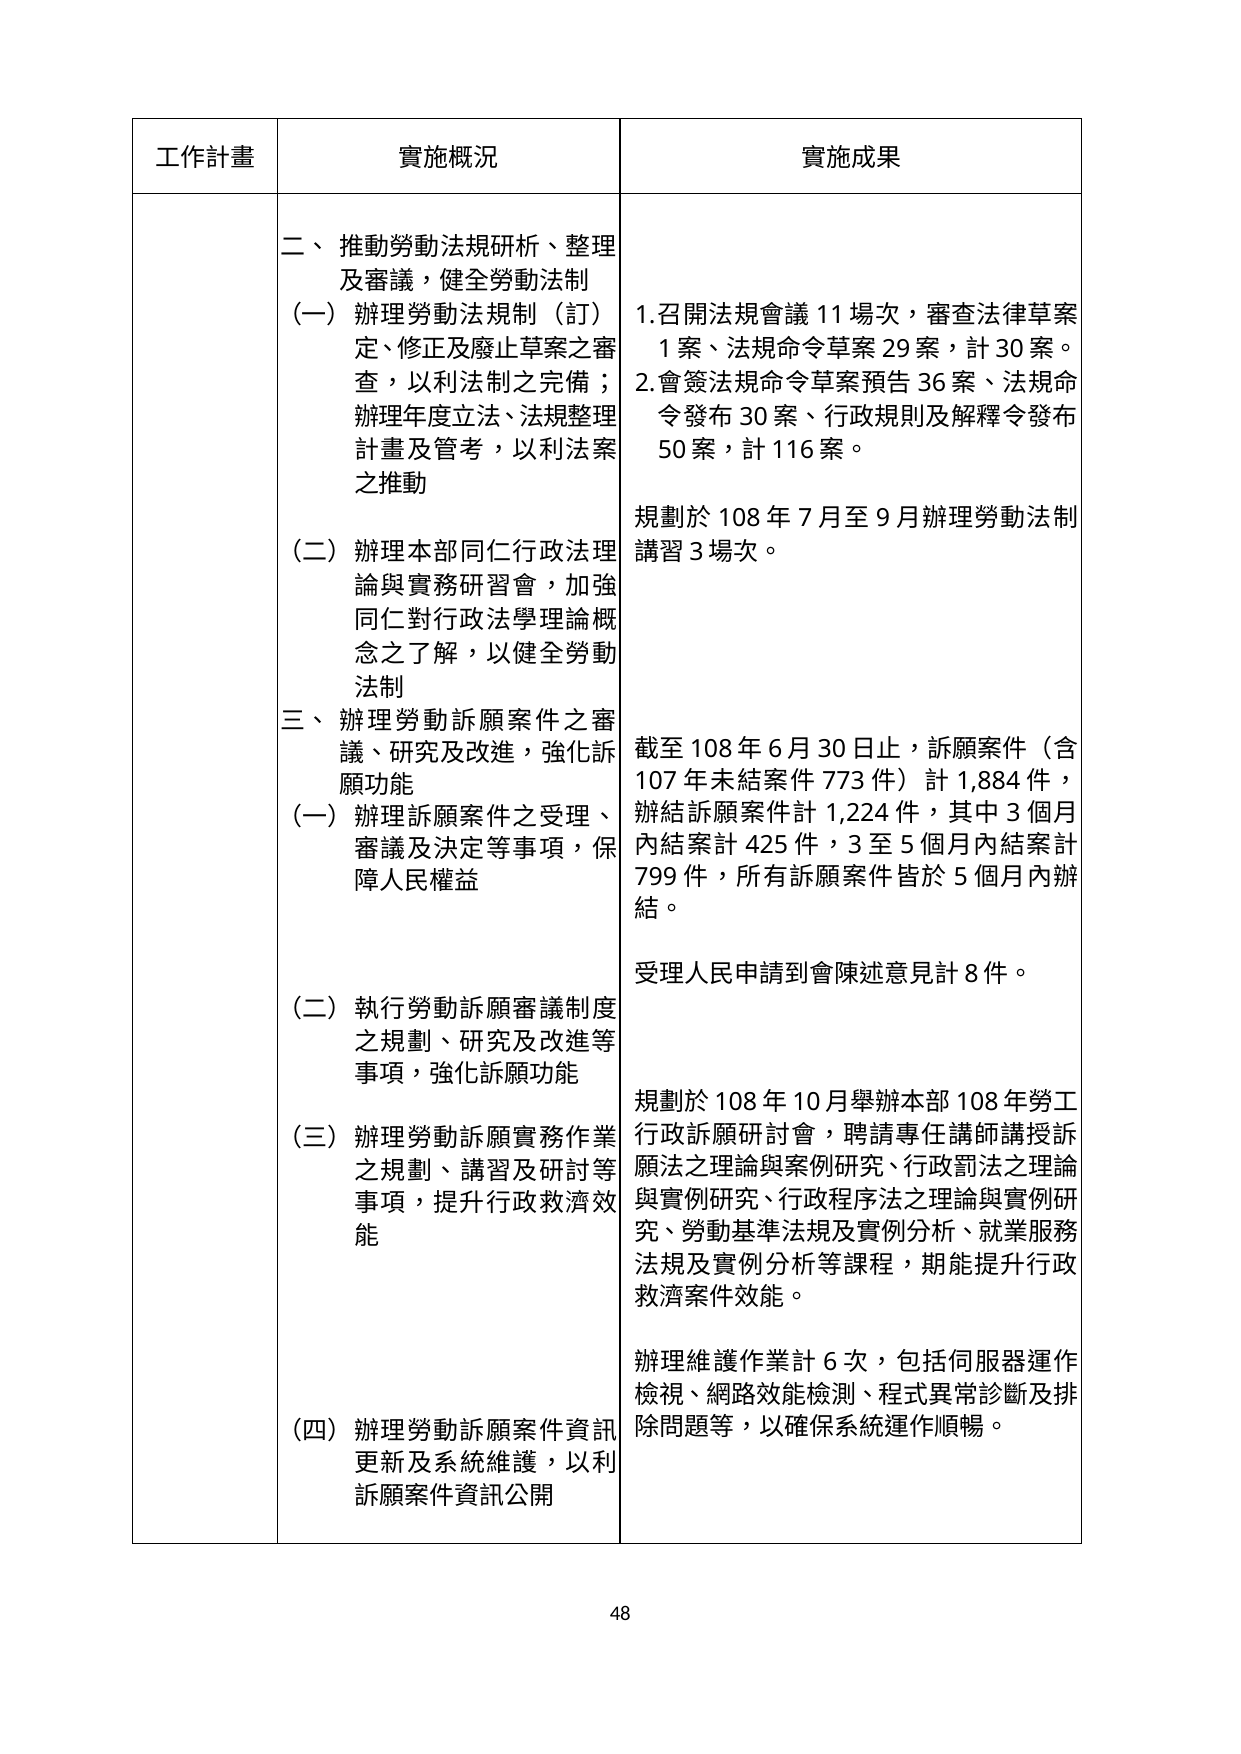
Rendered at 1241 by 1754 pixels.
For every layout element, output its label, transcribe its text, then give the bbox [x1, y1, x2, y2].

table_cell 參加各單位所舉辦之研商勞動法令疑義會議計87場次。 辦理法令疑義會簽公文計400件；另辦理本部採購案會簽計70件。 本部及所屬機關處理國家賠償案件計 11件。 會辦本部訴願或行政訴訟案件答辯之意見提供計90件。 辦理維護作業計6次，包括伺服器運作檢視、網路效能檢測、程式異常診斷及排除問題等，並更新勞動法令122筆，以確保系統運作順暢。 召開法規會議11場次，審查法律草案1案、法規命令草案29案，計30案。 會簽法規命令草案預告36案、法規命令發布30案、行政規則及解釋令發布50案，計116案。 規劃於108年7月至9月辦理勞動法制講習3場次。 截至108年6月30日止，訴願案件（含107年未結案件773件）計1,884件，辦結訴願案件計1,224件，其中3個月內結案計425件，3至5個月內結案計799件，所有訴願案件皆於5個月內辦結。 受理人民申請到會陳述意見計8件。 規劃於108年10月舉辦本部108年勞工行政訴願研討會，聘請專任講師講授訴願法之理論與案例研究、行政罰法之理論與實例研究、行政程序法之理論與實例研究、勞動基準法規及實例分析、就業服務法規及實例分析等課程，期能提升行政救濟案件效能。 辦理維護作業計6次，包括伺服器運作檢視、網路效能檢測、程式異常診斷及排除問題等，以確保系統運作順暢。 審結案件計2,018件，其中審定駁回1,249件，撤銷132件，本部勞工保險局自行撤銷原核定483件，其他不受理93件，撤回61件。 受理人民申請到會陳述意見計9件。 審結案件計2,018件，案件類型以傷病給付最多，計843件（41.77％）；失能給付次之，計501件（24.83％）。 尚無由上級機關訴願審議委員會撤銷原處分及原審定者之爭議審議案件。 辦理維護作業、弱點掃描、程式異常診斷排除及緊急處理等計20次，以確保系統運作順暢及勞工得以查詢案件進度與結果，維護人民權益。 [621, 194, 1081, 1543]
table_cell 研議勞動法令適用疑義及國家賠償業務之處理，落實依法行政 研議勞動法令疑義及處理國家賠償案件 本部行政處分之訴願或行政訴訟案件答辯之意見提供 辦理勞動法令資訊更新及系統維護，以利勞動法令資訊之公開 推動勞動法規研析、整理及審議，健全勞動法制 辦理勞動法規制（訂）定、修正及廢止草案之審查，以利法制之完備；辦理年度立法、法規整理計畫及管考，以利法案之推動 辦理本部同仁行政法理論與實務研習會，加強同仁對行政法學理論概念之了解，以健全勞動法制 辦理勞動訴願案件之審議、研究及改進，強化訴願功能 辦理訴願案件之受理、審議及決定等事項，保障人民權益 執行勞動訴願審議制度之規劃、研究及改進等事項，強化訴願功能 辦理勞動訴願實務作業之規劃、講習及研討等事項，提升行政救濟效能 辦理勞動訴願案件資訊更新及系統維護，以利訴願案件資訊公開 強化勞工保險爭議審議機制，增進勞工救濟權益 辦理勞工保險與就業保險爭議案件之受理、審議及審定等事項，保障人民權益 執行勞工保險與就業保險爭議制度之規劃、研究及改進等事項，強化爭議審議功能 辦理勞工保險與就業保險案件及司法實務案例之蒐集、研究，提升爭議審議效能 辦理勞工保險與就業保險爭議案件資訊系統建置及維護，落實爭議審議案件資訊公開 [278, 194, 619, 1543]
table_cell [133, 194, 277, 1543]
table_header 實施概況 [278, 119, 619, 193]
table_header 工作計畫 [133, 119, 277, 193]
table_header 實施成果 [621, 119, 1081, 193]
